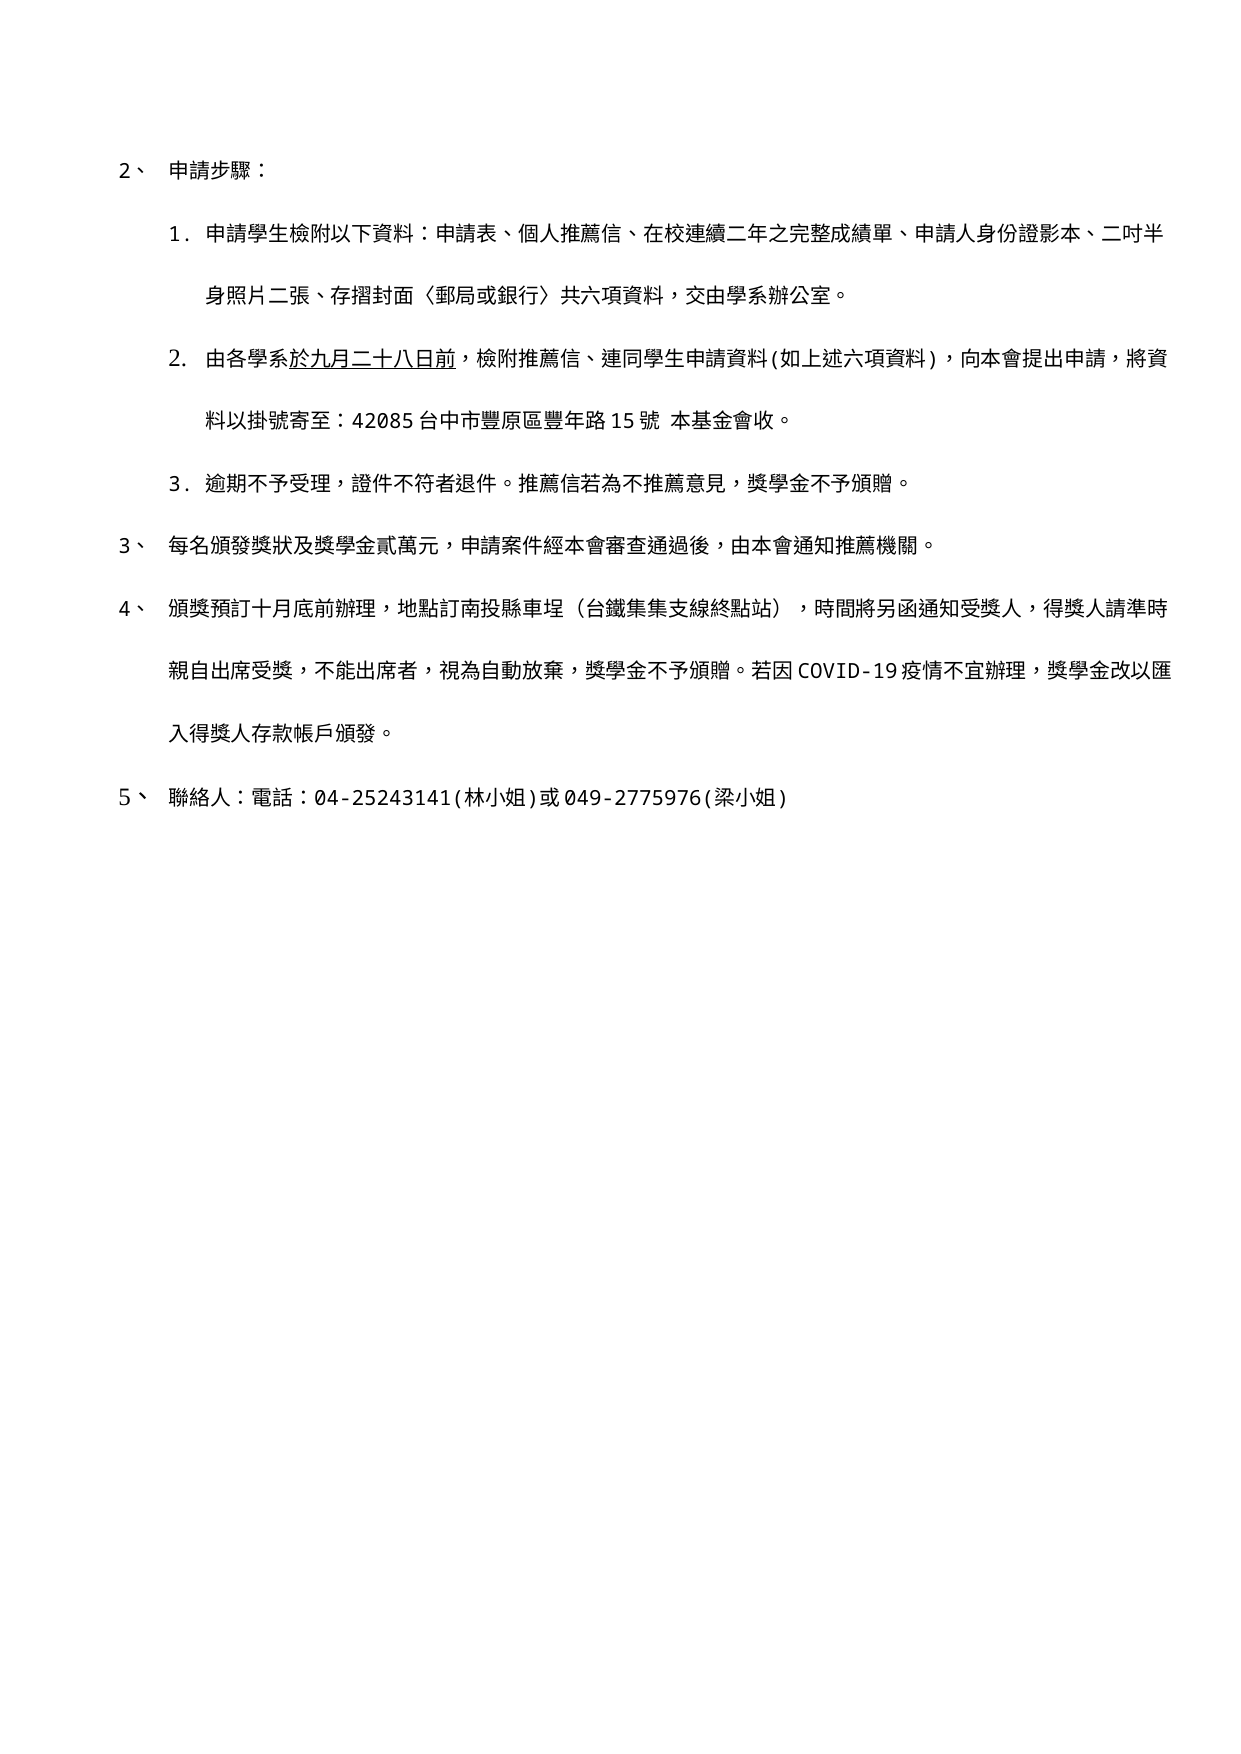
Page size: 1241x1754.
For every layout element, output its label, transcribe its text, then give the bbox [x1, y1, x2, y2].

list 聯絡人：電話：04-25243141(林小姐)或049-2775976(梁小姐) [118, 753, 1181, 816]
list 逾期不予受理，證件不符者退件。推薦信若為不推薦意見，獎學金不予頒贈。 [168, 441, 1181, 503]
list 申請學生檢附以下資料：申請表、個人推薦信、在校連續二年之完整成績單、申請人身份證影本、二吋半身照片二張、存摺封面〈郵局或銀行〉共六項資料，交由學系辦公室。 [168, 191, 1181, 316]
list 頒獎預訂十月底前辦理，地點訂南投縣車埕（台鐵集集支線終點站），時間將另函通知受獎人，得獎人請準時親自出席受獎，不能出席者，視為自動放棄，獎學金不予頒贈。若因COVID-19疫情不宜辦理，獎學金改以匯入得獎人存款帳戶頒發。 [118, 566, 1181, 753]
list 申請步驟： [118, 128, 1181, 191]
list 由各學系於九月二十八日前，檢附推薦信、連同學生申請資料(如上述六項資料)，向本會提出申請，將資料以掛號寄至：42085台中市豐原區豐年路15號 本基金會收。 [168, 316, 1181, 441]
list 每名頒發獎狀及獎學金貳萬元，申請案件經本會審查通過後，由本會通知推薦機關。 [118, 503, 1181, 566]
